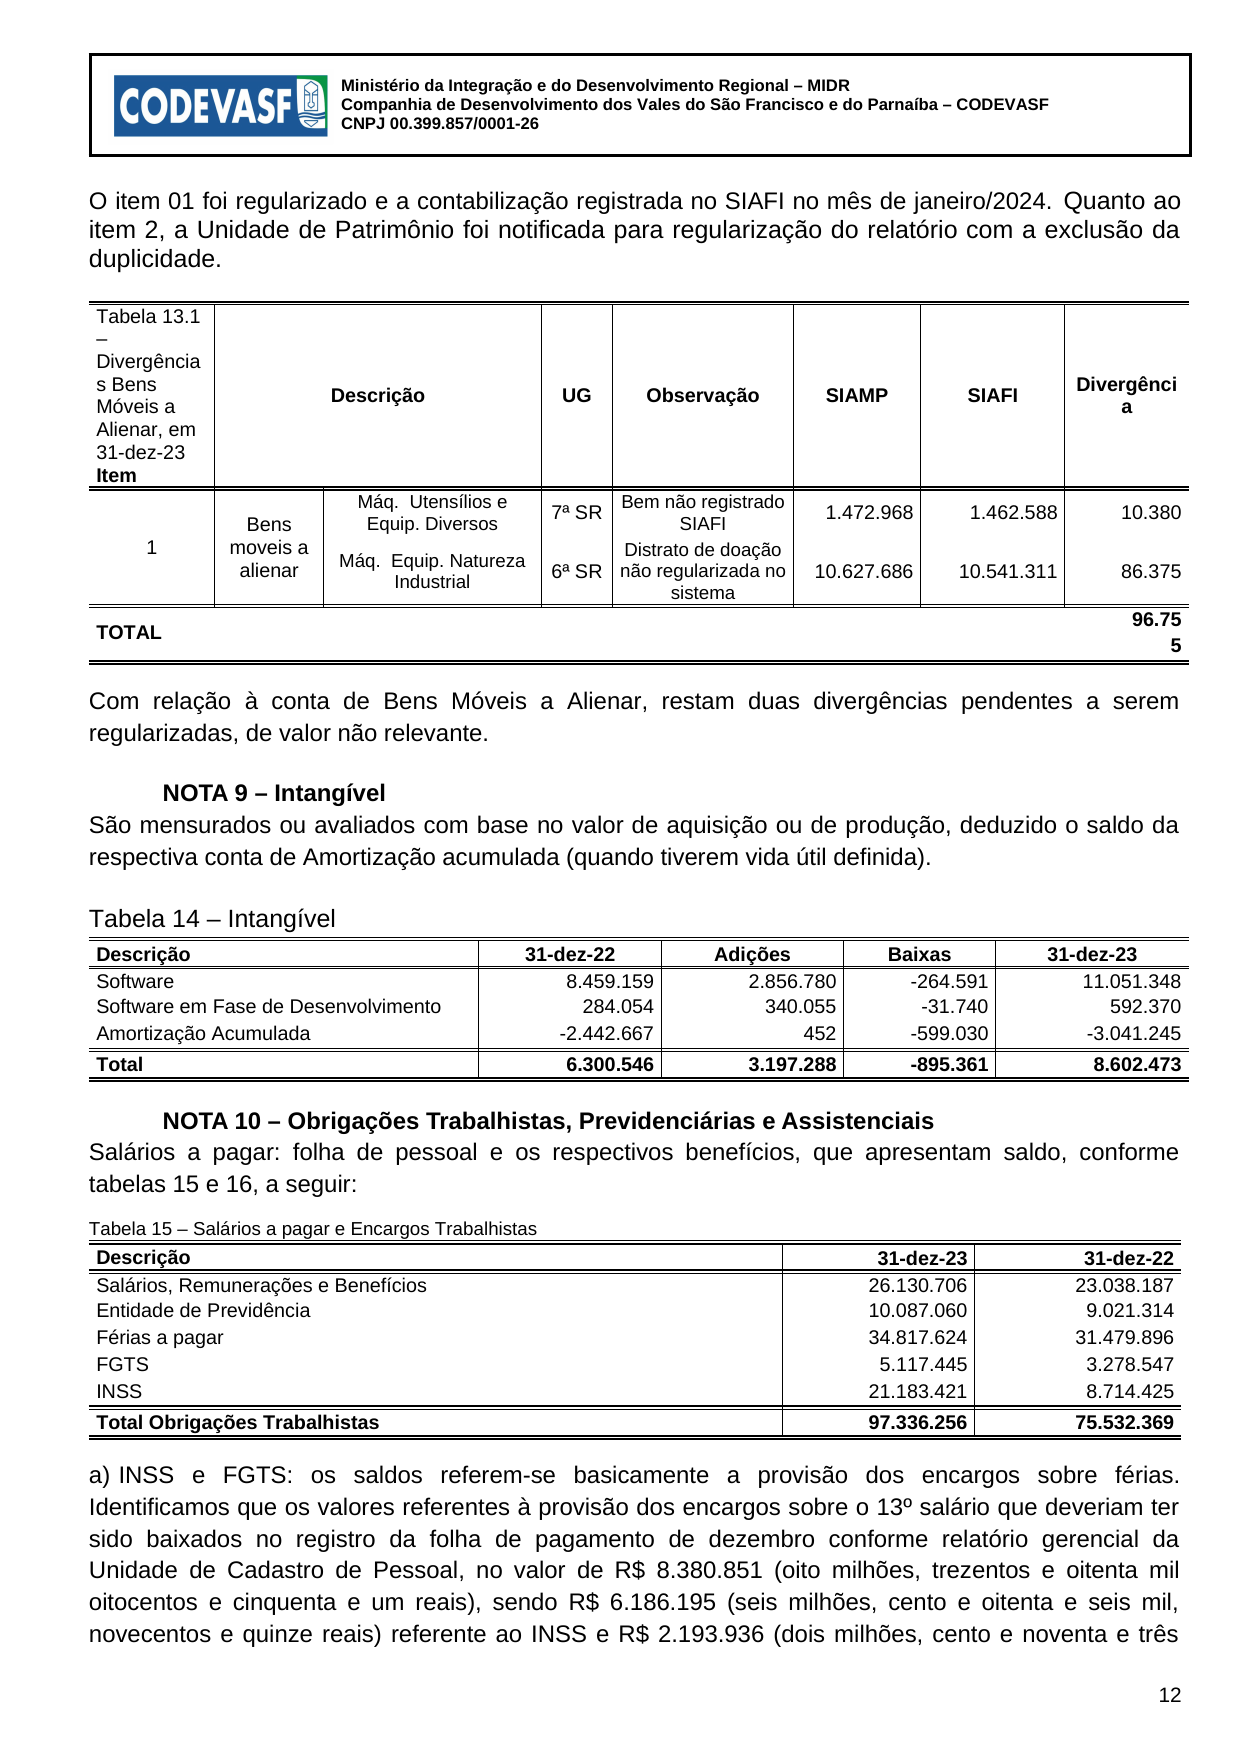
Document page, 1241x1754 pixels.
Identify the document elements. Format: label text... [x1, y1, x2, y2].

text Tabela 14 – Intangível [89, 903, 1181, 932]
table_cell 3.278.547 [975, 1351, 1181, 1377]
table_cell -31.740 [844, 993, 995, 1019]
table_cell 86.375 [1065, 534, 1188, 603]
table_cell 8.459.159 [479, 969, 661, 993]
table_cell 284.054 [479, 993, 661, 1019]
table_header UG [542, 305, 612, 486]
table_cell Férias a pagar [89, 1324, 782, 1351]
table_header SIAFI [921, 305, 1064, 486]
table_header Divergência [1065, 305, 1188, 486]
subtitle NOTA 9 – Intangível [89, 779, 1181, 807]
table_cell 1.472.968 [794, 491, 920, 534]
table_cell 21.183.421 [783, 1377, 974, 1405]
table_header Descrição [215, 305, 541, 486]
text Tabela 15 – Salários a pagar e Encargos Trabalhistas [89, 1218, 1181, 1240]
table_cell Total [89, 1052, 478, 1077]
table_cell -2.442.667 [479, 1019, 661, 1047]
table_cell 340.055 [662, 993, 843, 1019]
table_cell -3.041.245 [996, 1019, 1188, 1047]
text Salários a pagar: folha de pessoal e os respectivos benefícios, que apresentam saldo, conforme tabelas 15 e 16, a seguir: [89, 1138, 1181, 1198]
table_cell Software em Fase de Desenvolvimento [89, 993, 478, 1019]
text Com relação à conta de Bens Móveis a Alienar, restam duas divergências pendentes a serem regularizadas, de valor não relevante. [89, 687, 1181, 746]
table_header Descrição [89, 941, 478, 966]
table_header Baixas [844, 941, 995, 966]
table_cell 34.817.624 [783, 1324, 974, 1351]
table_cell 7ª SR [542, 491, 612, 534]
table_cell 26.130.706 [783, 1274, 974, 1297]
table_cell 452 [662, 1019, 843, 1047]
table_cell -264.591 [844, 969, 995, 993]
subtitle NOTA 10 – Obrigações Trabalhistas, Previdenciárias e Assistenciais [89, 1107, 1181, 1134]
table_cell [921, 608, 1065, 660]
table_header Adições [662, 941, 843, 966]
table_cell 5.117.445 [783, 1351, 974, 1377]
table_cell Total Obrigações Trabalhistas [89, 1410, 782, 1435]
table_cell 592.370 [996, 993, 1188, 1019]
table_header 31-dez-22 [975, 1245, 1181, 1269]
text São mensurados ou avaliados com base no valor de aquisição ou de produção, deduzido o saldo da respectiva conta de Amortização acumulada (quando tiverem vida útil definida). [89, 811, 1181, 870]
table_cell 1 [89, 491, 214, 603]
table_cell 10.087.060 [783, 1298, 974, 1324]
table_header 31-dez-23 [783, 1245, 974, 1269]
table_cell -895.361 [844, 1052, 995, 1077]
text O item 01 foi regularizado e a contabilização registrada no SIAFI no mês de janeiro/2024. Quanto ao item 2, a Unidade de Patrimônio foi notificada para regularização do relatório com a exclusão da duplicidade. [89, 186, 1181, 272]
table_cell Máq. Equip. Natureza Industrial [324, 534, 541, 603]
table_cell [215, 608, 323, 660]
table_cell 11.051.348 [996, 969, 1188, 993]
table_cell 1.462.588 [921, 491, 1064, 534]
table_cell [323, 608, 541, 660]
table_cell Distrato de doação não regularizada no sistema [613, 534, 793, 603]
table_cell 9.021.314 [975, 1298, 1181, 1324]
list INSS e FGTS: os saldos referem-se basicamente a provisão dos encargos sobre férias. Identificamos que os valores referentes à provisão dos encargos sobre o 13º salário que deveriam ter sido baixados no registro da folha de pagamento de dezembro conforme relatório gerencial da Unidade de Cadastro de Pessoal, no valor de R$ 8.380.851 (oito milhões, trezentos e oitenta mil oitocentos e cinquenta e um reais), sendo R$ 6.186.195 (seis milhões, cento e oitenta e seis mil, novecentos e quinze reais) referente ao INSS e R$ 2.193.936 (dois milhões, cento e noventa e três [89, 1461, 1181, 1647]
table_cell 8.714.425 [975, 1377, 1181, 1405]
table_cell 10.541.311 [921, 534, 1064, 603]
table_cell Bens moveis a alienar [215, 491, 323, 603]
table_cell [613, 608, 793, 660]
table_cell 3.197.288 [662, 1052, 843, 1077]
table_header SIAMP [794, 305, 920, 486]
table_cell 31.479.896 [975, 1324, 1181, 1351]
table_header 31-dez-22 [479, 941, 661, 966]
table_header Tabela 13.1 – Divergências Bens Móveis a Alienar, em 31-dez-23 Item [89, 305, 214, 486]
table_cell Software [89, 969, 478, 993]
table_cell 10.627.686 [794, 534, 920, 603]
table_cell 23.038.187 [975, 1274, 1181, 1297]
table_cell TOTAL [89, 608, 214, 660]
table_cell 6.300.546 [479, 1052, 661, 1077]
table_cell 97.336.256 [783, 1410, 974, 1435]
table_header Observação [613, 305, 793, 486]
table_cell [793, 608, 921, 660]
table_cell INSS [89, 1377, 782, 1405]
table_header Descrição [89, 1245, 782, 1269]
table_header 31-dez-23 [996, 941, 1188, 966]
table_cell [541, 608, 612, 660]
table_cell Bem não registrado SIAFI [613, 491, 793, 534]
table_cell FGTS [89, 1351, 782, 1377]
table_cell Amortização Acumulada [89, 1019, 478, 1047]
table_cell -599.030 [844, 1019, 995, 1047]
table_cell Salários, Remunerações e Benefícios [89, 1274, 782, 1297]
table_cell 75.532.369 [975, 1410, 1181, 1435]
table_cell Máq. Utensílios e Equip. Diversos [324, 491, 541, 534]
table_cell Entidade de Previdência [89, 1298, 782, 1324]
table_cell 6ª SR [542, 534, 612, 603]
table_cell 96.755 [1065, 608, 1188, 660]
table_cell 8.602.473 [996, 1052, 1188, 1077]
table_cell 2.856.780 [662, 969, 843, 993]
picture [108, 69, 334, 145]
table_cell 10.380 [1065, 491, 1188, 534]
